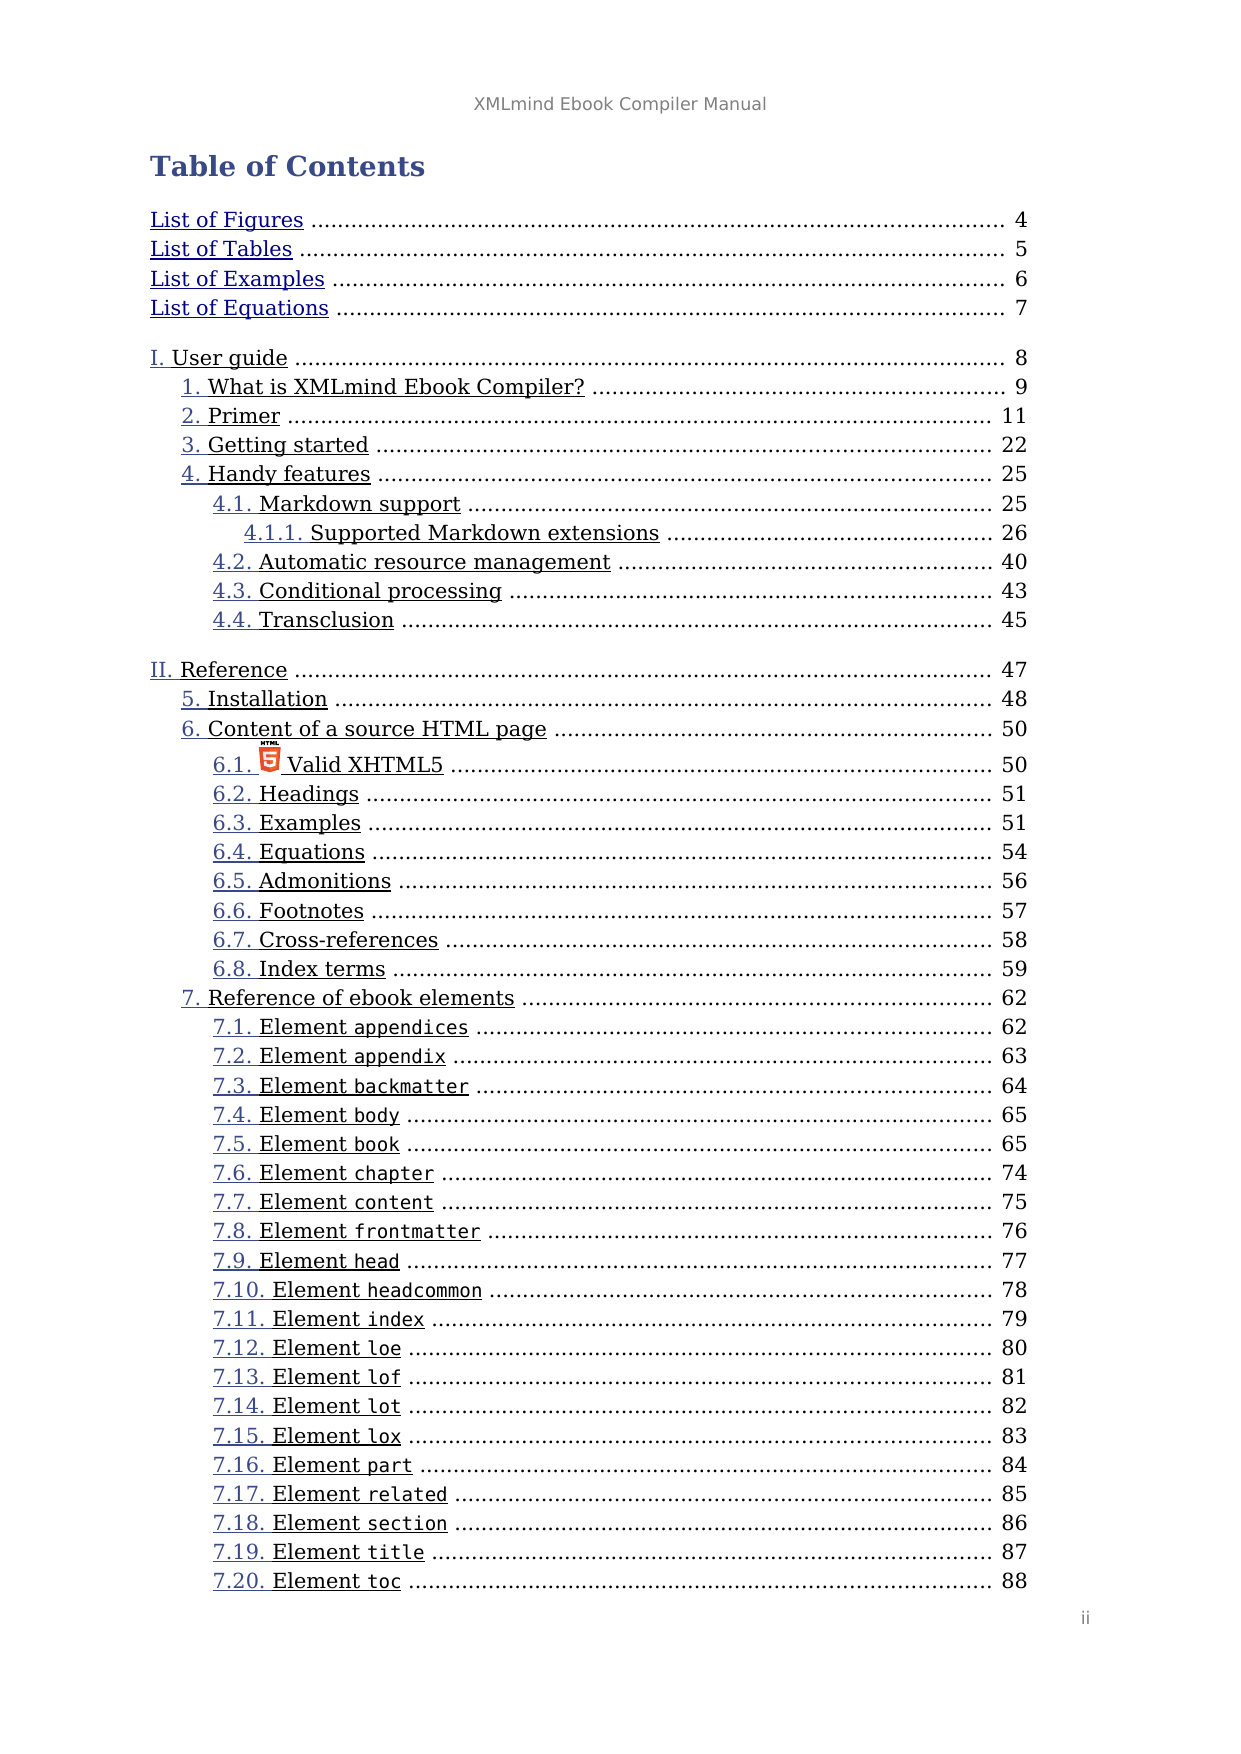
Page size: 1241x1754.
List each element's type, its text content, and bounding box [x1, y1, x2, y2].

text 4.1. Markdown support 0 [212, 487, 1090, 516]
text 6.1. Valid XHTML5 0 [212, 741, 1090, 777]
text 7.9. Element head 0 [212, 1244, 1090, 1273]
text 2. Primer 0 [181, 399, 1090, 428]
text 7.11. Element index 0 [212, 1302, 1090, 1331]
text 7.5. Element book 0 [212, 1127, 1090, 1156]
subtitle Table of Contents [150, 150, 1090, 183]
text I. User guide 0 [150, 341, 1090, 370]
text 4.4. Transclusion 0 [212, 603, 1090, 633]
text 7.10. Element headcommon 0 [212, 1273, 1090, 1302]
text 6.7. Cross-references 0 [212, 923, 1090, 952]
text II. Reference 0 [150, 653, 1090, 683]
text 3. Getting started 0 [181, 428, 1090, 458]
text 7.16. Element part 0 [212, 1448, 1090, 1477]
text List of Figures 0 [150, 203, 1090, 233]
text 1. What is XMLmind Ebook Compiler? 0 [181, 370, 1090, 399]
text 6.5. Admonitions 0 [212, 864, 1090, 894]
text List of Equations 0 [150, 291, 1090, 320]
text 7.14. Element lot 0 [212, 1389, 1090, 1419]
text 7.17. Element related 0 [212, 1477, 1090, 1506]
text 4.1.1. Supported Markdown extensions 0 [244, 516, 1090, 545]
text 4.3. Conditional processing 0 [212, 574, 1090, 603]
text 7.8. Element frontmatter 0 [212, 1214, 1090, 1244]
text 7.15. Element lox 0 [212, 1419, 1090, 1448]
text 7.7. Element content 0 [212, 1185, 1090, 1214]
text 7.4. Element body 0 [212, 1098, 1090, 1127]
text 6.4. Equations 0 [212, 835, 1090, 864]
text 6. Content of a source HTML page 0 [181, 712, 1090, 741]
text 6.3. Examples 0 [212, 806, 1090, 835]
text 7.19. Element title 0 [212, 1535, 1090, 1564]
text 4.2. Automatic resource management 0 [212, 545, 1090, 574]
text 7.13. Element lof 0 [212, 1360, 1090, 1389]
text 5. Installation 0 [181, 683, 1090, 712]
text List of Tables 0 [150, 233, 1090, 262]
text 7.12. Element loe 0 [212, 1331, 1090, 1360]
text 6.6. Footnotes 0 [212, 894, 1090, 923]
text 7.1. Element appendices 0 [212, 1010, 1090, 1039]
text 6.2. Headings 0 [212, 777, 1090, 806]
text 7.18. Element section 0 [212, 1506, 1090, 1535]
text 7.20. Element toc 0 [212, 1564, 1090, 1594]
text 7.2. Element appendix 0 [212, 1039, 1090, 1069]
text 7.6. Element chapter 0 [212, 1156, 1090, 1185]
text 7.3. Element backmatter 0 [212, 1069, 1090, 1098]
text 7. Reference of ebook elements 0 [181, 981, 1090, 1010]
text List of Examples 0 [150, 262, 1090, 291]
text 6.8. Index terms 0 [212, 952, 1090, 981]
text 4. Handy features 0 [181, 458, 1090, 487]
